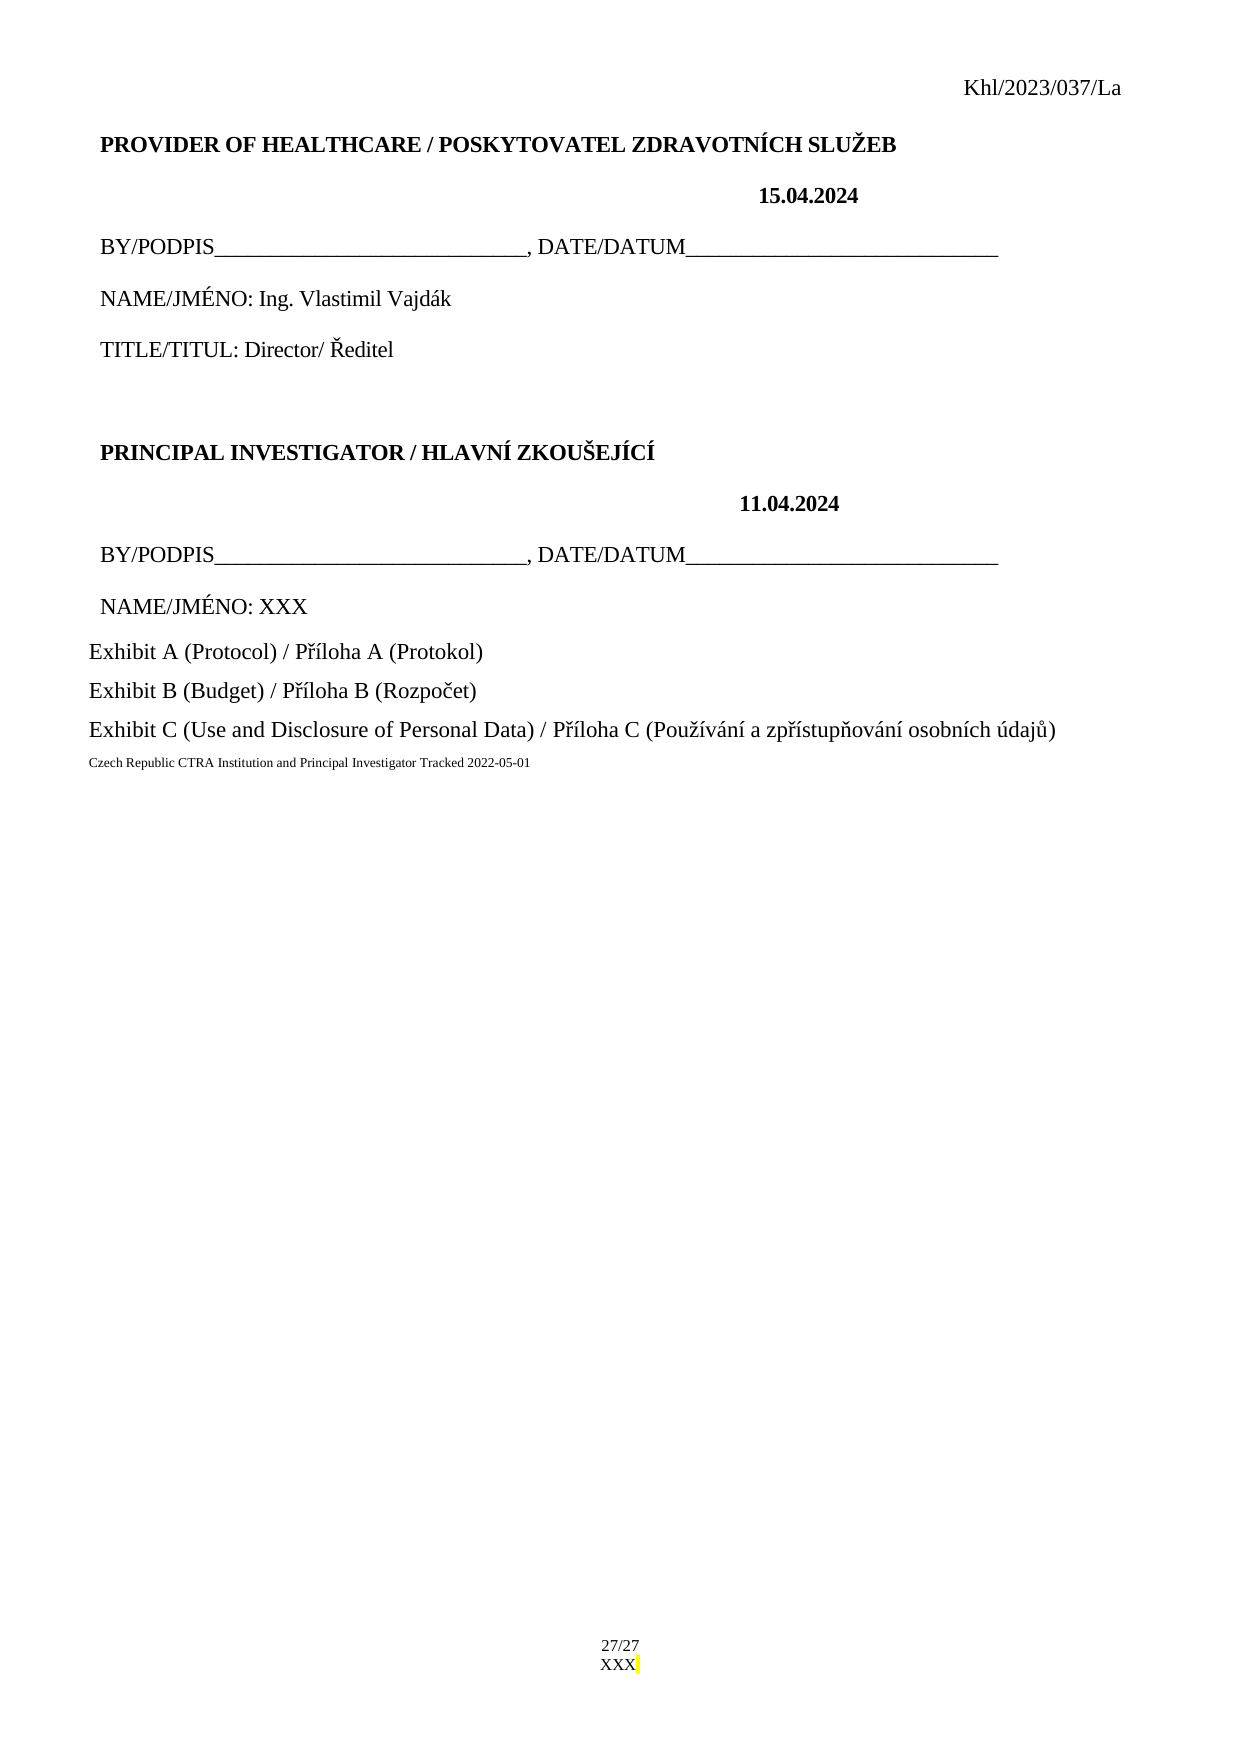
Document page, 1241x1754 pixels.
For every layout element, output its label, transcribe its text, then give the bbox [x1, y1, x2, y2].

table_cell BY/PODPIS____________________________, DATE/DATUM____________________________ [89, 221, 1152, 272]
table_cell 15.04.2024 [89, 170, 1152, 221]
table_cell PRINCIPAL INVESTIGATOR / HLAVNÍ ZKOUŠEJÍCÍ [89, 426, 1152, 478]
table_cell TITLE/TITUL: Director/ Ředitel [89, 324, 1152, 375]
text Exhibit B (Budget) / Příloha B (Rozpočet) [89, 677, 1152, 703]
table_cell NAME/JMÉNO: XXX [89, 580, 1152, 632]
text Exhibit A (Protocol) / Příloha A (Protokol) [89, 638, 1152, 664]
table_cell NAME/JMÉNO: Ing. Vlastimil Vajdák [89, 272, 1152, 323]
table_cell 11.04.2024 [89, 478, 1152, 529]
text Czech Republic CTRA Institution and Principal Investigator Tracked 2022-05-01 [89, 754, 1152, 778]
table_cell PROVIDER OF HEALTHCARE / POSKYTOVATEL ZDRAVOTNÍCH SLUŽEB [89, 118, 1152, 169]
table_cell [89, 375, 1152, 426]
text Exhibit C (Use and Disclosure of Personal Data) / Příloha C (Používání a zpřístupňování osobních údajů) [89, 716, 1152, 742]
table_cell BY/PODPIS____________________________, DATE/DATUM____________________________ [89, 529, 1152, 580]
